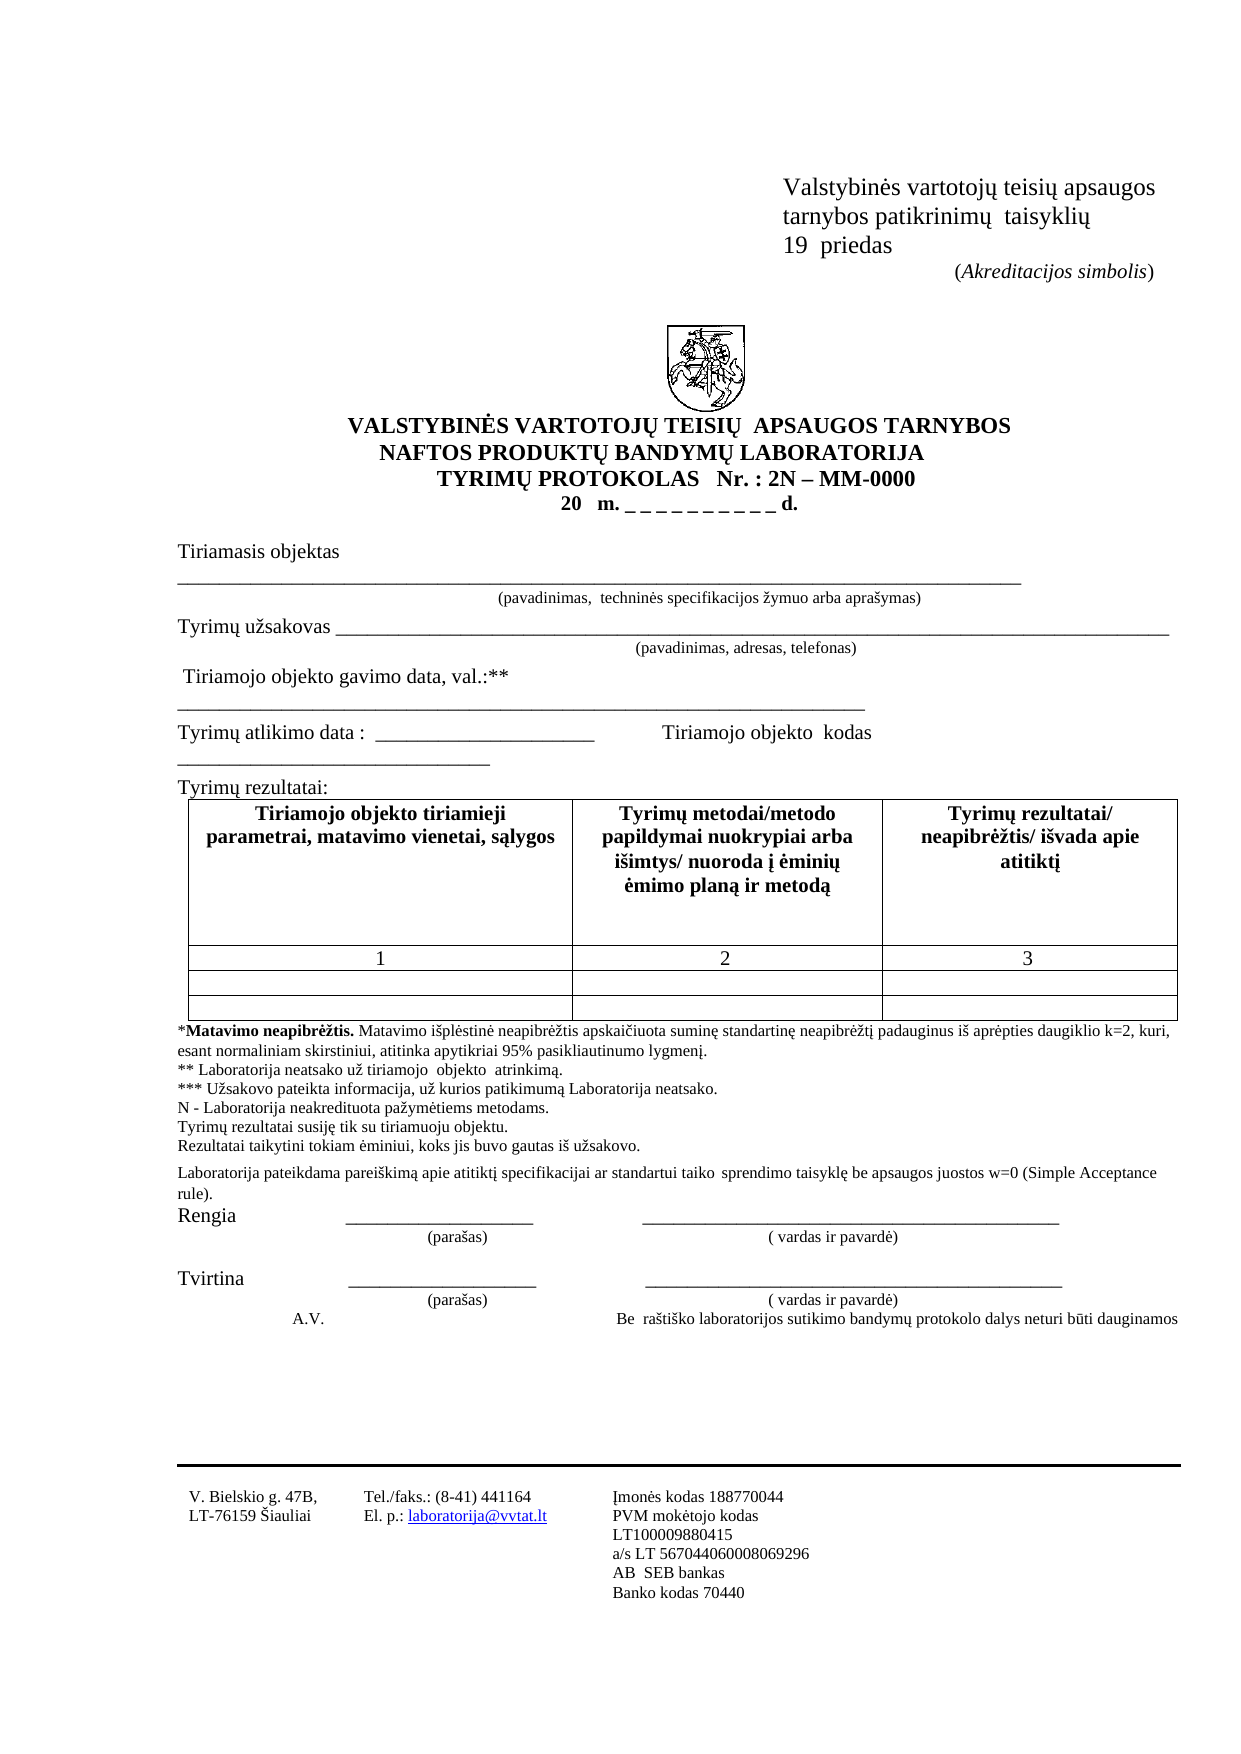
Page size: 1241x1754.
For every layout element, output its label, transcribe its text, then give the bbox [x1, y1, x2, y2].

text A.V. Be raštiško laboratorijos sutikimo bandymų protokolo dalys neturi būti dauginamos [177, 1309, 1181, 1328]
table_cell [573, 971, 882, 995]
table_header [883, 1487, 1201, 1602]
text Tiriamojo objekto gavimo data, val.:** __________________________________________________________________ [177, 664, 1181, 713]
table_header Tyrimų rezultatai/ neapibrėžtis/ išvada apie atitiktį [883, 800, 1177, 945]
text (parašas) ( vardas ir pavardė) [177, 1290, 1181, 1309]
table_cell 2 [573, 946, 882, 970]
text NAFTOS PRODUKTŲ BANDYMŲ LABORATORIJA [177, 438, 1240, 465]
table_cell [883, 971, 1177, 995]
table_cell [573, 996, 882, 1020]
text ** Laboratorija neatsako už tiriamojo objekto atrinkimą. [177, 1059, 1181, 1079]
table_header V. Bielskio g. 47B, LT-76159 Šiauliai [177, 1487, 357, 1602]
text Rengia __________________ ________________________________________ [177, 1203, 1181, 1227]
text (pavadinimas, techninės specifikacijos žymuo arba aprašymas) [177, 587, 1181, 607]
text Laboratorija pateikdama pareiškimą apie atitiktį specifikacijai ar standartui taiko sprendimo taisyklę be apsaugos juostos w=0 (Simple Acceptance rule). [177, 1155, 1181, 1203]
text Tyrimų užsakovas ________________________________________________________________________________ [177, 614, 1181, 638]
table_header [882, 325, 1201, 412]
text *** Užsakovo pateikta informacija, už kurios patikimumą Laboratorija neatsako. [177, 1079, 1181, 1098]
table_cell 1 [189, 946, 572, 970]
text *Matavimo neapibrėžtis. Matavimo išplėstinė neapibrėžtis apskaičiuota suminę standartinę neapibrėžtį padauginus iš aprėpties daugiklio k=2, kuri, esant normaliniam skirstiniui, atitinka apytikriai 95% pasikliautinumo lygmenį. [177, 1021, 1181, 1059]
table_header [170, 325, 667, 412]
table_header Tel./faks.: (8-41) 441164 El. p.: laboratorija@vvtat.lt [357, 1487, 601, 1602]
table_header [747, 325, 882, 412]
table_header Tyrimų metodai/metodo papildymai nuokrypiai arba išimtys/ nuoroda į ėminių ėmimo planą ir metodą [573, 800, 882, 945]
text Tyrimų rezultatai susiję tik su tiriamuoju objektu. [177, 1117, 1181, 1136]
text (pavadinimas, adresas, telefonas) [177, 638, 1181, 657]
table_cell [883, 996, 1177, 1020]
text TYRIMŲ PROTOKOLAS Nr. : 2N – MM-0000 [177, 465, 1181, 491]
text N - Laboratorija neakredituota pažymėtiems metodams. [177, 1098, 1181, 1117]
table_cell 3 [883, 946, 1177, 970]
text tarnybos patikrinimų taisyklių [709, 201, 1181, 230]
table_cell [189, 971, 572, 995]
text (parašas) ( vardas ir pavardė) [177, 1227, 1181, 1246]
text Tvirtina __________________ ________________________________________ [177, 1266, 1181, 1290]
text 20 m. _ _ _ _ _ _ _ _ _ _ d. [177, 491, 1181, 515]
text 19 priedas [709, 230, 1181, 259]
text Tyrimų atlikimo data : _____________________ Tiriamojo objekto kodas ______________________________ [177, 720, 1181, 768]
text Tiriamasis objektas _________________________________________________________________________________ [177, 539, 1181, 587]
text VALSTYBINĖS VARTOTOJŲ TEISIŲ APSAUGOS TARNYBOS [177, 412, 1181, 438]
text (Akreditacijos simbolis) [852, 259, 1181, 283]
table_cell [189, 996, 572, 1020]
table_header Tiriamojo objekto tiriamieji parametrai, matavimo vienetai, sąlygos [189, 800, 572, 945]
table_header [177, 283, 496, 325]
table_header Įmonės kodas 188770044 PVM mokėtojo kodas LT100009880415 a/s LT 567044060008069296 AB SEB bankas Banko kodas 70440 [601, 1487, 882, 1602]
text Valstybinės vartotojų teisių apsaugos [709, 172, 1181, 201]
text Tyrimų rezultatai: [177, 775, 1181, 799]
text Rezultatai taikytini tokiam ėminiui, koks jis buvo gautas iš užsakovo. [177, 1136, 1181, 1155]
